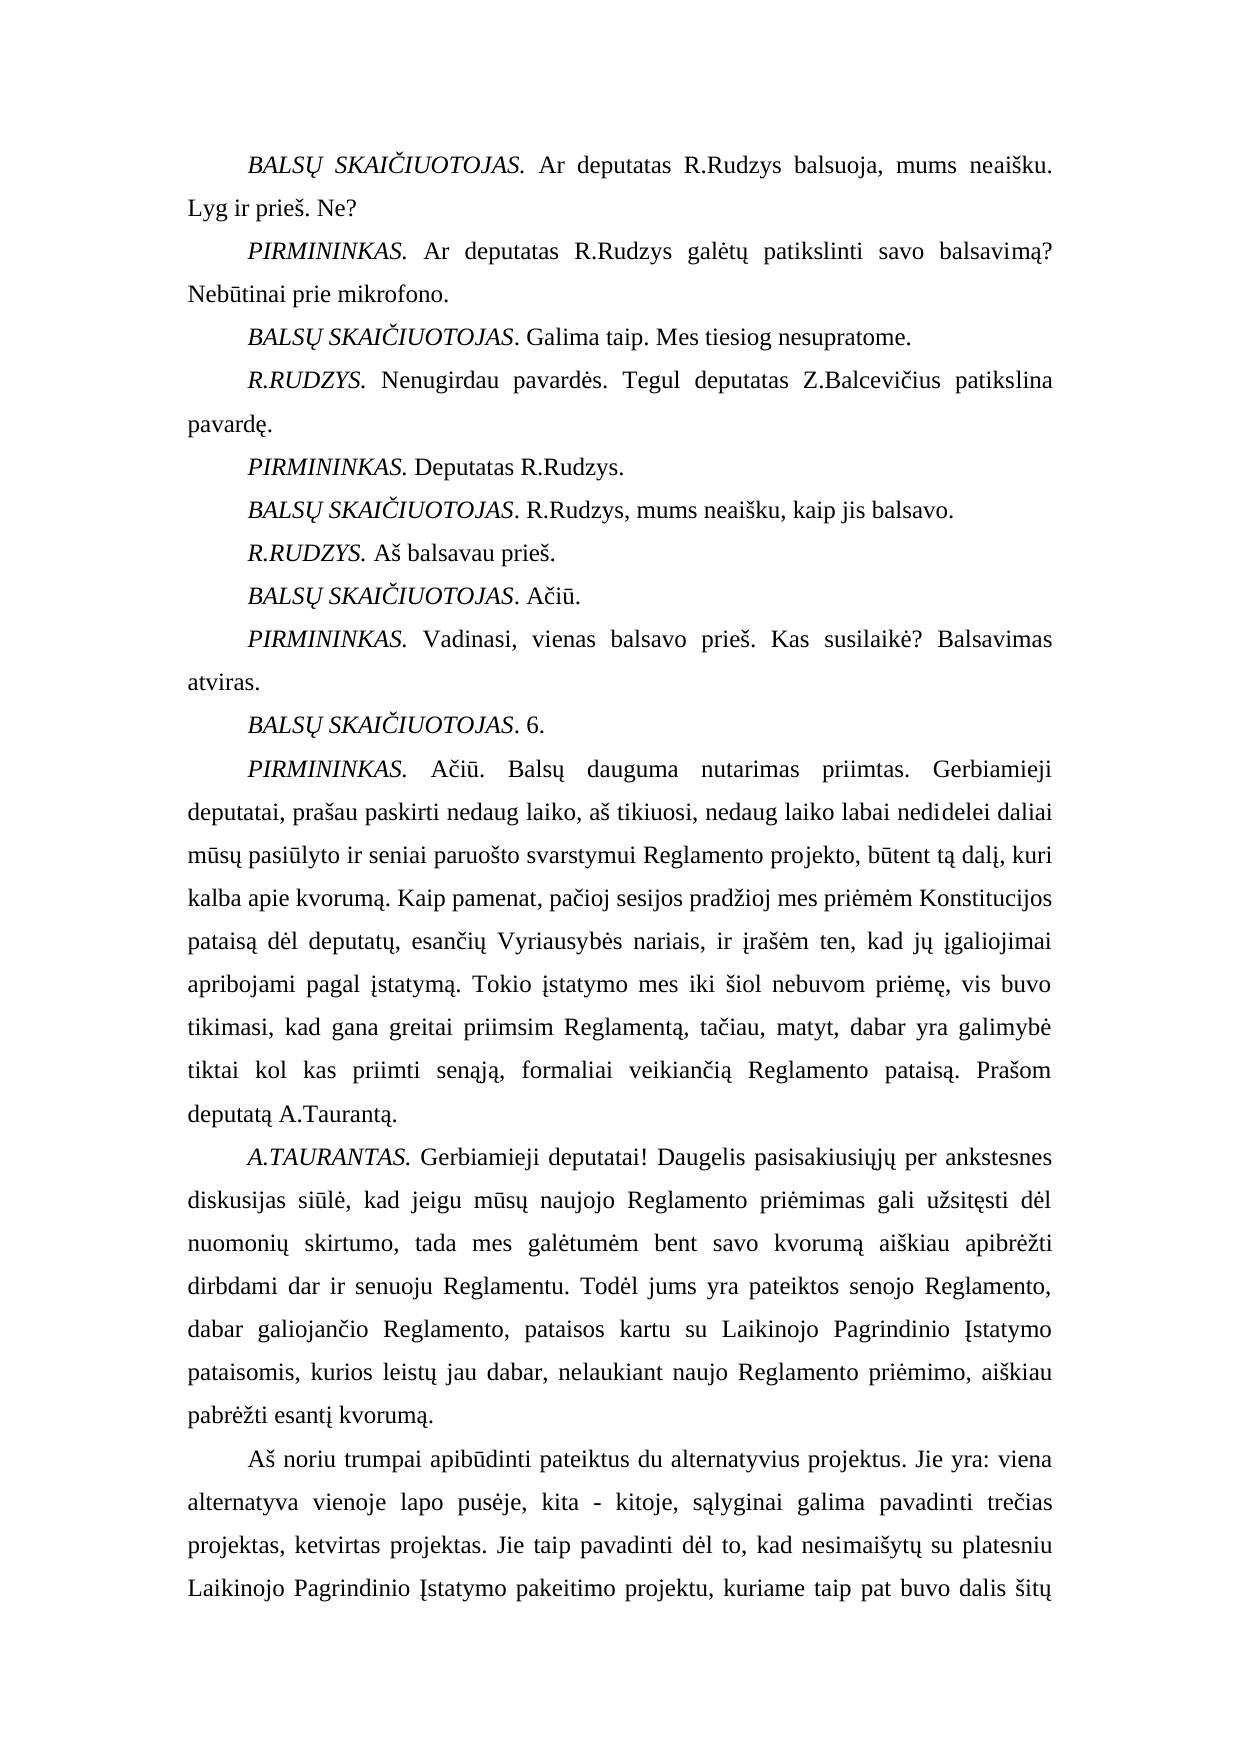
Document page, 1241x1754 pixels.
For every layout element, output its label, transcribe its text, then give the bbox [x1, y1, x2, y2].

text BALSŲ SKAIČIUOTOJAS. Galima taip. Mes tiesiog nesupratome. [187, 322, 1053, 351]
text A.TAURANTAS. Gerbiamieji deputatai! Daugelis pasisakiusiųjų per ankstesnes diskusijas siūlė, kad jeigu mūsų naujojo Reglamento priėmimas gali užsitęsti dėl nuomonių skirtumo, tada mes galėtumėm bent savo kvoru­mą aiškiau apibrėžti dirbdami dar ir senuoju Reglamentu. Todėl jums yra pateiktos senojo Reglamento, dabar galiojančio Reglamento, pataisos kartu su Laikinojo Pagrindinio Įstatymo pataisomis, kurios leistų jau dabar, ne­laukiant naujo Reglamento priėmimo, aiškiau pabrėžti esantį kvorumą. [187, 1142, 1053, 1429]
text BALSŲ SKAIČIUOTOJAS. Ar deputatas R.Rudzys balsuoja, mums ne­aišku. Lyg ir prieš. Ne? [187, 150, 1053, 222]
text BALSŲ SKAIČIUOTOJAS. 6. [187, 711, 1053, 739]
text Aš noriu trumpai apibūdinti pateiktus du alternatyvius projektus. Jie yra: viena alternatyva vienoje lapo pusėje, kita - kitoje, sąlyginai galima pavadin­ti trečias projektas, ketvirtas projektas. Jie taip pavadinti dėl to, kad nesi­maišytų su platesniu Laikinojo Pagrindinio Įstatymo pakeitimo projektu, kuriame taip pat buvo dalis šitų [187, 1444, 1053, 1602]
text PIRMININKAS. Vadinasi, vienas balsavo prieš. Kas susilaikė? Balsavimas atviras. [187, 624, 1053, 696]
text PIRMININKAS. Ar deputatas R.Rudzys galėtų patikslinti savo balsavi­mą? Nebūtinai prie mikrofono. [187, 236, 1053, 308]
text PIRMININKAS. Deputatas R.Rudzys. [187, 452, 1053, 481]
text R.RUDZYS. Aš balsavau prieš. [187, 538, 1053, 567]
text BALSŲ SKAIČIUOTOJAS. R.Rudzys, mums neaišku, kaip jis balsavo. [187, 495, 1053, 524]
text PIRMININKAS. Ačiū. Balsų dauguma nutarimas priimtas. Gerbiamieji deputatai, prašau paskirti nedaug laiko, aš tikiuosi, nedaug laiko labai nedi­delei daliai mūsų pasiūlyto ir seniai paruošto svarstymui Reglamento pro­jekto, būtent tą dalį, kuri kalba apie kvorumą. Kaip pamenat, pačioj sesijos pradžioj mes priėmėm Konstitucijos pataisą dėl deputatų, esančių Vyriausy­bės nariais, ir įrašėm ten, kad jų įgaliojimai apribojami pagal įstatymą. Tokio įstatymo mes iki šiol nebuvom priėmę, vis buvo tikimasi, kad gana greitai priimsim Reglamentą, tačiau, matyt, dabar yra galimybė tiktai kol kas priimti senąją, formaliai veikiančią Reglamento pataisą. Prašom deputatą A.Taurantą. [187, 754, 1053, 1127]
text R.RUDZYS. Nenugirdau pavardės. Tegul deputatas Z.Balcevičius patiks­lina pavardę. [187, 366, 1053, 437]
text BALSŲ SKAIČIUOTOJAS. Ačiū. [187, 581, 1053, 610]
